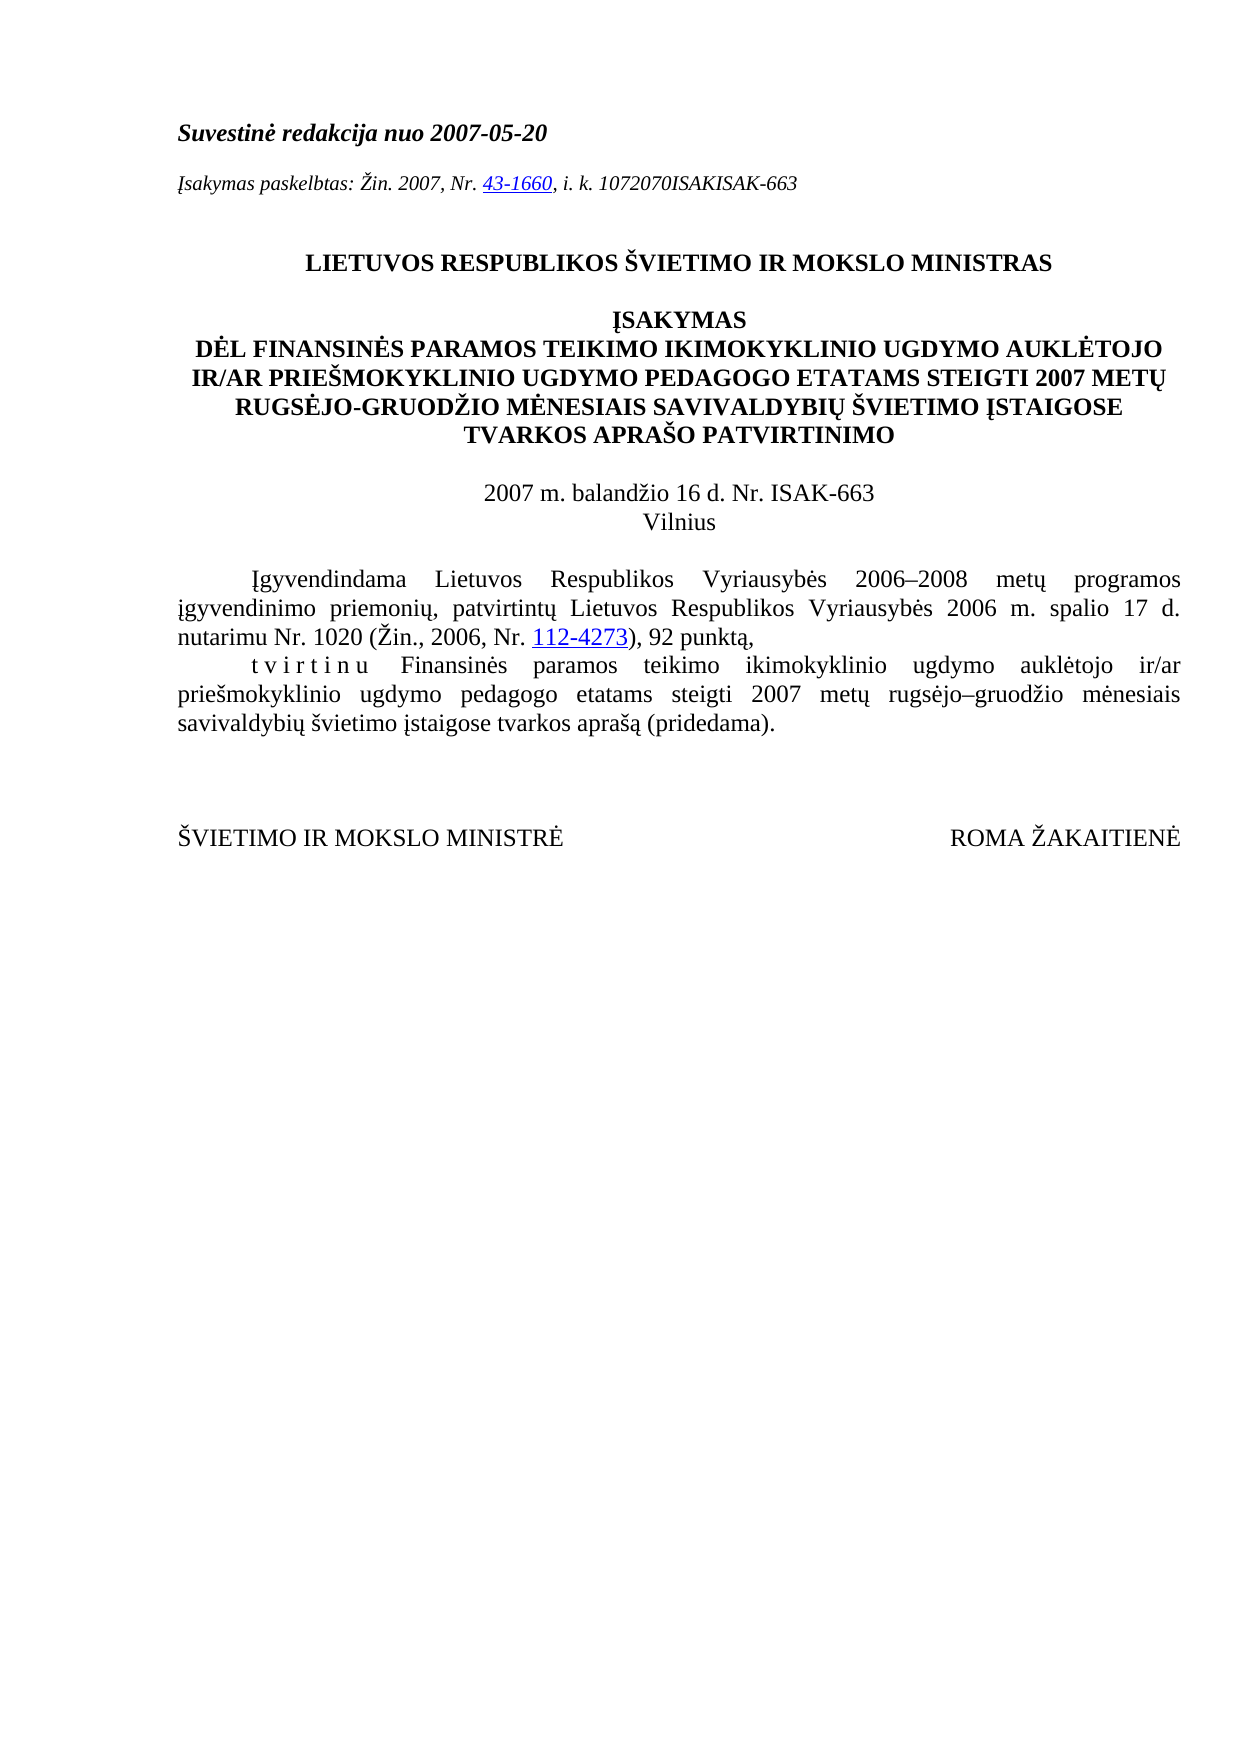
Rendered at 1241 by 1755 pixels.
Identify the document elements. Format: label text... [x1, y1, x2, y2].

text DĖL FINANSINĖS PARAMOS TEIKIMO IKIMOKYKLINIO UGDYMO AUKLĖTOJO IR/AR PRIEŠMOKYKLINIO UGDYMO PEDAGOGO ETATAMS STEIGTI 2007 METŲ RUGSĖJO-GRUODŽIO MĖNESIAIS SAVIVALDYBIŲ ŠVIETIMO ĮSTAIGOSE TVARKOS APRAŠO PATVIRTINIMO [177, 334, 1181, 449]
text ĮSAKYMAS [177, 305, 1181, 334]
text tvirtinu Finansinės paramos teikimo ikimokyklinio ugdymo auklėtojo ir/ar priešmokyklinio ugdymo pedagogo etatams steigti 2007 metų rugsėjo–gruodžio mėnesiais savivaldybių švietimo įstaigose tvarkos aprašą (pridedama). [177, 650, 1181, 737]
text ŠVIETIMO IR MOKSLO MINISTRĖ ROMA ŽAKAITIENĖ [177, 823, 1181, 852]
text Įgyvendindama Lietuvos Respublikos Vyriausybės 2006–2008 metų programos įgyvendinimo priemonių, patvirtintų Lietuvos Respublikos Vyriausybės 2006 m. spalio 17 d. nutarimu Nr. 1020 (Žin., 2006, Nr. 112-4273), 92 punktą, [177, 564, 1181, 650]
text Įsakymas paskelbtas: Žin. 2007, Nr. 43-1660, i. k. 1072070ISAKISAK-663 [177, 171, 1181, 195]
text Suvestinė redakcija nuo 2007-05-20 [177, 118, 1181, 147]
text LIETUVOS RESPUBLIKOS ŠVIETIMO IR MOKSLO MINISTRAS [177, 248, 1181, 277]
text 2007 m. balandžio 16 d. Nr. ISAK-663 [177, 478, 1181, 507]
text Vilnius [177, 507, 1181, 535]
